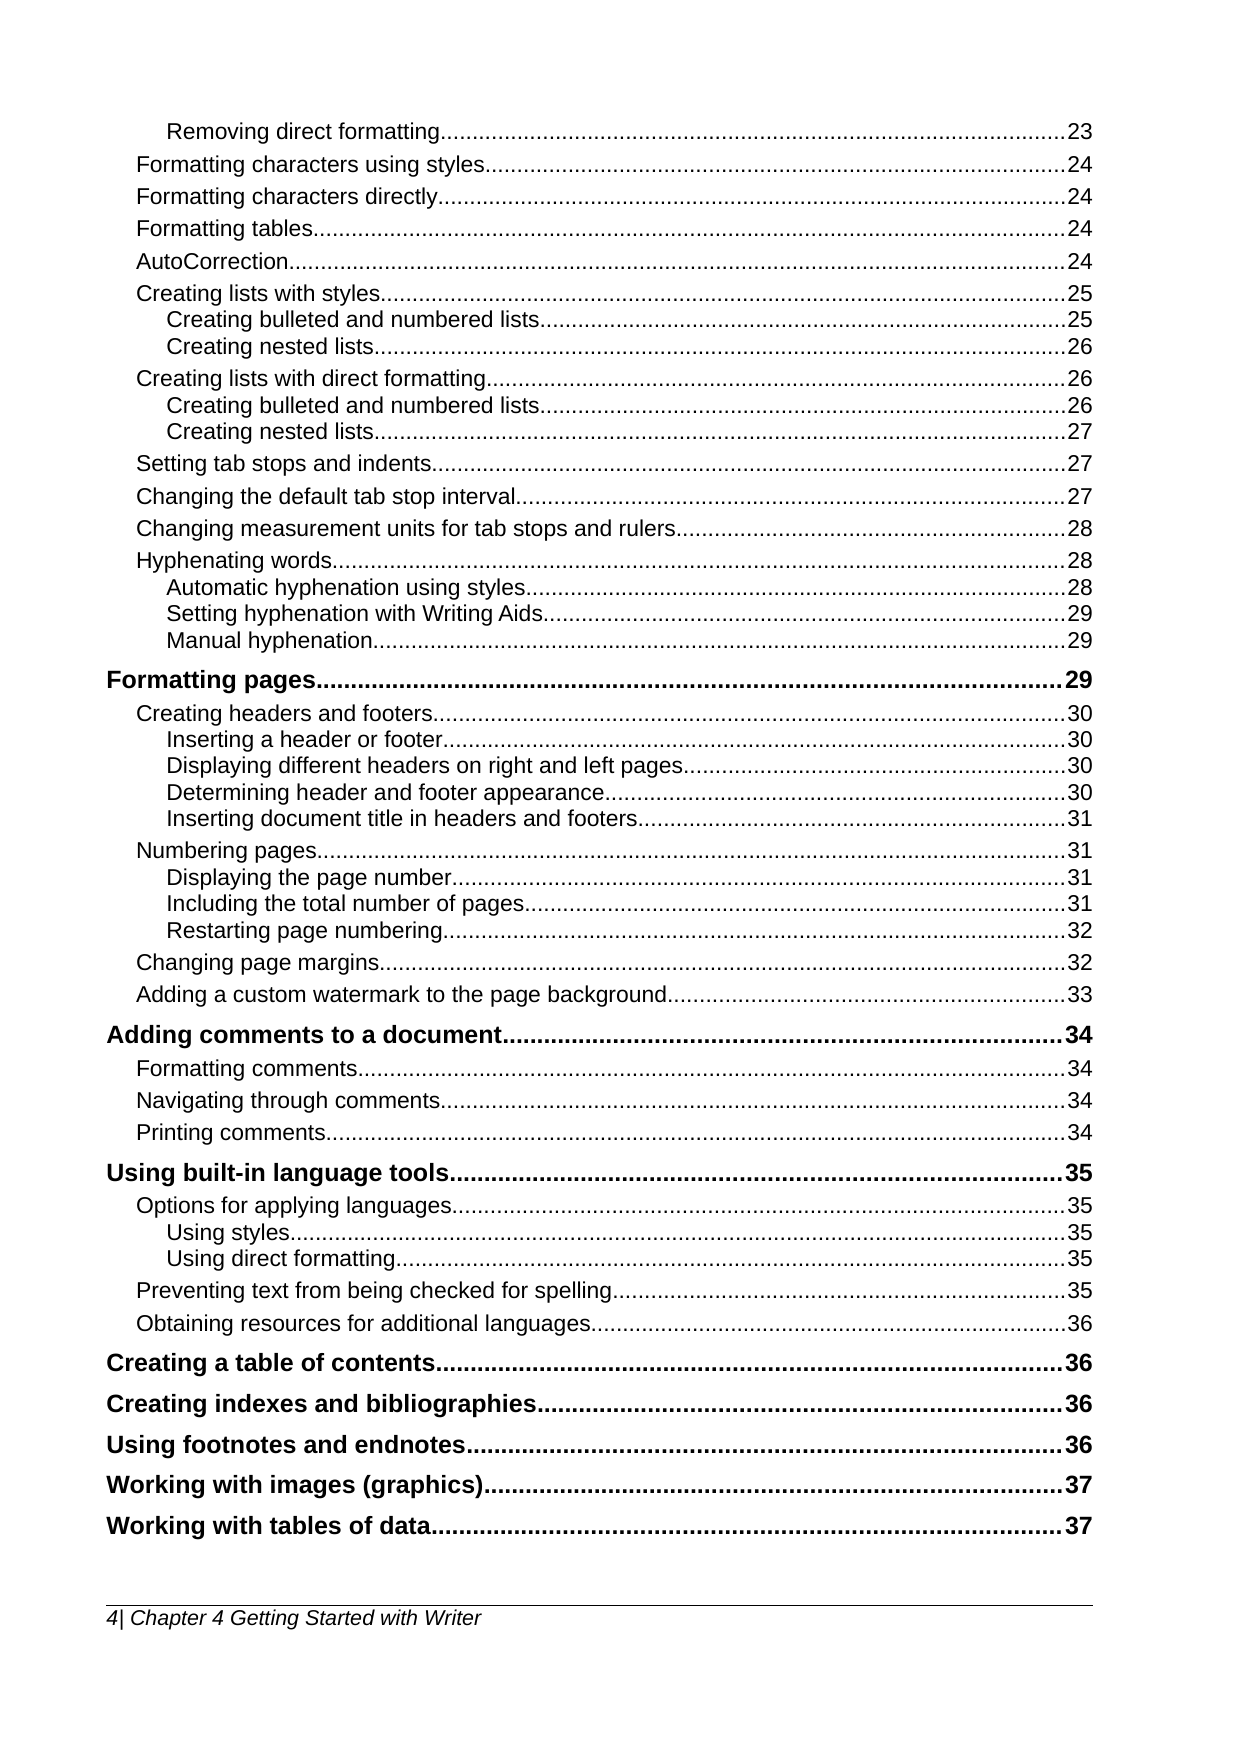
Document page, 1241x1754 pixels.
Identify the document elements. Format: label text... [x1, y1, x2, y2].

text Determining header and footer appearance 30 [166, 779, 1093, 805]
text Setting tab stops and indents 27 [136, 450, 1093, 477]
text Obtaining resources for additional languages 36 [136, 1310, 1093, 1336]
text Options for applying languages 35 [136, 1192, 1093, 1219]
text Inserting a header or footer 30 [166, 726, 1093, 752]
text Creating a table of contents 36 [106, 1348, 1093, 1377]
text Creating lists with styles 25 [136, 280, 1093, 306]
text Using direct formatting 35 [166, 1245, 1093, 1271]
text Creating headers and footers 30 [136, 700, 1093, 726]
text Including the total number of pages 31 [166, 890, 1093, 917]
text Changing page margins 32 [136, 949, 1093, 975]
text Setting hyphenation with Writing Aids 29 [166, 600, 1093, 627]
text Numbering pages 31 [136, 837, 1093, 864]
text Removing direct formatting 23 [166, 118, 1093, 144]
text Changing the default tab stop interval 27 [136, 483, 1093, 509]
text Creating bulleted and numbered lists 26 [166, 392, 1093, 418]
text Restarting page numbering 32 [166, 917, 1093, 943]
text Creating bulleted and numbered lists 25 [166, 306, 1093, 333]
text Using styles 35 [166, 1219, 1093, 1245]
text Using built-in language tools 35 [106, 1158, 1093, 1186]
text Adding comments to a document 34 [106, 1020, 1093, 1048]
text Displaying different headers on right and left pages 30 [166, 752, 1093, 779]
text Formatting characters using styles 24 [136, 151, 1093, 177]
text Formatting characters directly 24 [136, 183, 1093, 209]
text Adding a custom watermark to the page background 33 [136, 981, 1093, 1008]
text Displaying the page number 31 [166, 864, 1093, 890]
text Navigating through comments 34 [136, 1087, 1093, 1113]
text Creating nested lists 27 [166, 418, 1093, 444]
text Working with images (graphics) 37 [106, 1470, 1093, 1499]
text Printing comments 34 [136, 1119, 1093, 1146]
text Creating nested lists 26 [166, 333, 1093, 359]
text Automatic hyphenation using styles 28 [166, 574, 1093, 600]
text Manual hyphenation 29 [166, 627, 1093, 653]
text Working with tables of data 37 [106, 1511, 1093, 1540]
text Using footnotes and endnotes 36 [106, 1430, 1093, 1458]
text Formatting pages 29 [106, 665, 1093, 694]
text Changing measurement units for tab stops and rulers 28 [136, 515, 1093, 541]
text Creating indexes and bibliographies 36 [106, 1389, 1093, 1418]
text Formatting tables 24 [136, 215, 1093, 242]
text Hyphenating words 28 [136, 547, 1093, 574]
text Creating lists with direct formatting 26 [136, 365, 1093, 392]
text Preventing text from being checked for spelling 35 [136, 1277, 1093, 1304]
text AutoCorrection 24 [136, 248, 1093, 274]
text Formatting comments 34 [136, 1054, 1093, 1081]
text Inserting document title in headers and footers 31 [166, 805, 1093, 831]
